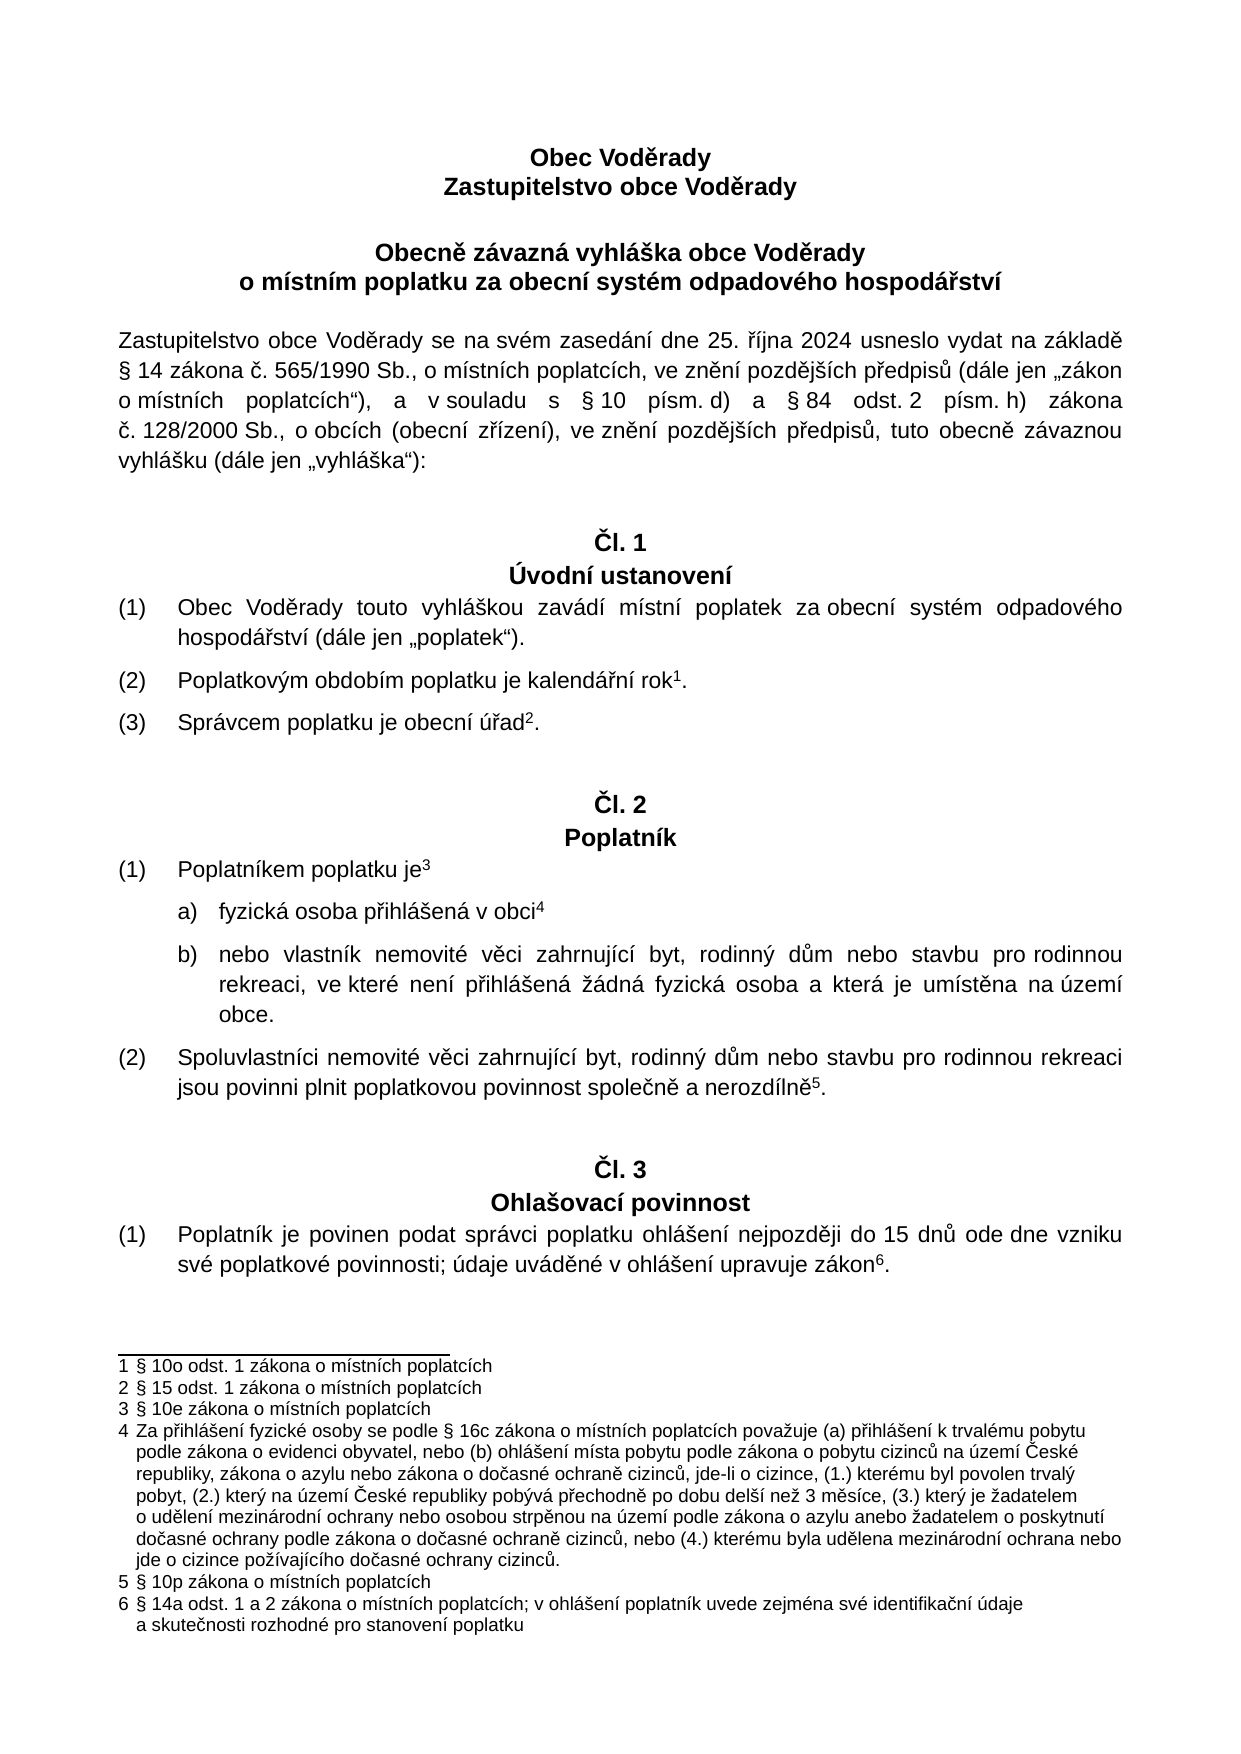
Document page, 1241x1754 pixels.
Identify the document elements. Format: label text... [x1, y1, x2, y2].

list § 14a odst. 1 a 2 zákona o místních poplatcích; v ohlášení poplatník uvede zejména své identifikační údaje a skutečnosti rozhodné pro stanovení poplatku [118, 1592, 1122, 1635]
list Poplatníkem poplatku je [118, 856, 1122, 882]
list § 10p zákona o místních poplatcích [118, 1571, 1122, 1592]
text Obec Voděrady Zastupitelstvo obce Voděrady [118, 143, 1122, 201]
list Poplatník je povinen podat správci poplatku ohlášení nejpozději do 15 dnů ode dne vzniku své poplatkové povinnosti; údaje uváděné v ohlášení upravuje zákon. [118, 1221, 1122, 1277]
list Za přihlášení fyzické osoby se podle § 16c zákona o místních poplatcích považuje (a) přihlášení k trvalému pobytu podle zákona o evidenci obyvatel, nebo (b) ohlášení místa pobytu podle zákona o pobytu cizinců na území České republiky, zákona o azylu nebo zákona o dočasné ochraně cizinců, jde-li o cizince, (1.) kterému byl povolen trvalý pobyt, (2.) který na území České republiky pobývá přechodně po dobu delší než 3 měsíce, (3.) který je žadatelem o udělení mezinárodní ochrany nebo osobou strpěnou na území podle zákona o azylu anebo žadatelem o poskytnutí dočasné ochrany podle zákona o dočasné ochraně cizinců, nebo (4.) kterému byla udělena mezinárodní ochrana nebo jde o cizince požívajícího dočasné ochrany cizinců. [118, 1420, 1122, 1571]
list nebo vlastník nemovité věci zahrnující byt, rodinný dům nebo stavbu pro rodinnou rekreaci, ve které není přihlášená žádná fyzická osoba a která je umístěna na území obce. [177, 941, 1122, 1028]
list Poplatkovým obdobím poplatku je kalendářní rok. [118, 667, 1122, 693]
list Spoluvlastníci nemovité věci zahrnující byt, rodinný dům nebo stavbu pro rodinnou rekreaci jsou povinni plnit poplatkovou povinnost společně a nerozdílně. [118, 1044, 1122, 1101]
list Správcem poplatku je obecní úřad. [118, 709, 1122, 736]
text Zastupitelstvo obce Voděrady se na svém zasedání dne 25. října 2024 usneslo vydat na základě § 14 zákona č. 565/1990 Sb., o místních poplatcích, ve znění pozdějších předpisů (dále jen „zákon o místních poplatcích“), a v souladu s § 10 písm. d) a § 84 odst. 2 písm. h) zákona č. 128/2000 Sb., o obcích (obecní zřízení), ve znění pozdějších předpisů, tuto obecně závaznou vyhlášku (dále jen „vyhláška“): [118, 327, 1122, 474]
list fyzická osoba přihlášená v obci [177, 898, 1122, 925]
list Obec Voděrady touto vyhláškou zavádí místní poplatek za obecní systém odpadového hospodářství (dále jen „poplatek“). [118, 594, 1122, 650]
list § 15 odst. 1 zákona o místních poplatcích [118, 1377, 1122, 1398]
subtitle Čl. 1 Úvodní ustanovení [118, 528, 1122, 589]
list § 10o odst. 1 zákona o místních poplatcích [118, 1355, 1122, 1377]
subtitle Čl. 3 Ohlašovací povinnost [118, 1154, 1122, 1216]
subtitle Obecně závazná vyhláška obce Voděrady o místním poplatku za obecní systém odpadového hospodářství [118, 238, 1122, 295]
subtitle Čl. 2 Poplatník [118, 789, 1122, 851]
list § 10e zákona o místních poplatcích [118, 1398, 1122, 1420]
